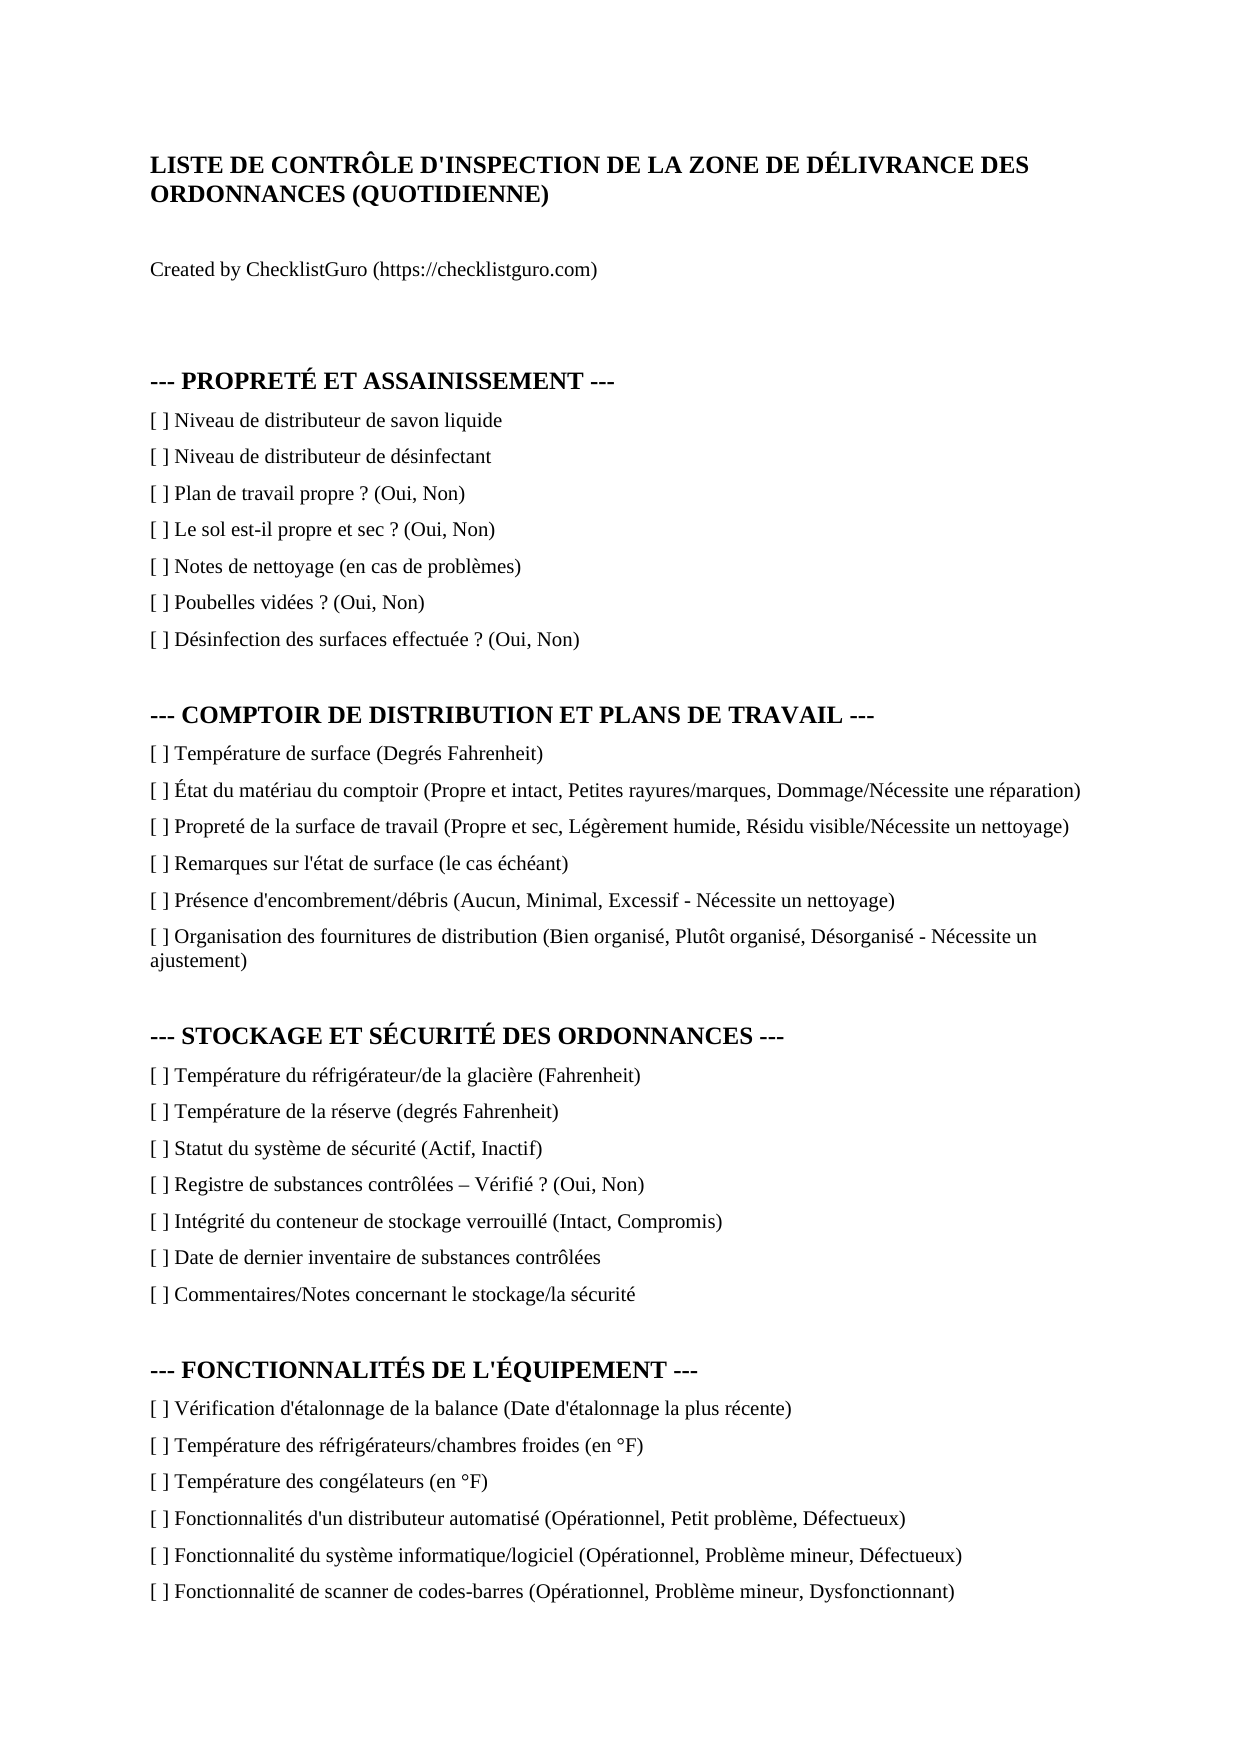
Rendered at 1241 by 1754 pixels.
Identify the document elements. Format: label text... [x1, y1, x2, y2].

text [ ] Désinfection des surfaces effectuée ? (Oui, Non) [150, 627, 1090, 651]
text --- COMPTOIR DE DISTRIBUTION ET PLANS DE TRAVAIL --- [150, 700, 1090, 729]
text [ ] Le sol est-il propre et sec ? (Oui, Non) [150, 517, 1090, 541]
text [ ] Registre de substances contrôlées – Vérifié ? (Oui, Non) [150, 1172, 1090, 1196]
text [ ] État du matériau du comptoir (Propre et intact, Petites rayures/marques, Dommage/Nécessite une réparation) [150, 778, 1090, 802]
text [ ] Température de la réserve (degrés Fahrenheit) [150, 1099, 1090, 1123]
text [ ] Température de surface (Degrés Fahrenheit) [150, 741, 1090, 765]
text [ ] Organisation des fournitures de distribution (Bien organisé, Plutôt organisé, Désorganisé - Nécessite un ajustement) [150, 924, 1090, 972]
text Created by ChecklistGuro (https://checklistguro.com) [150, 257, 1090, 281]
text [ ] Fonctionnalité de scanner de codes-barres (Opérationnel, Problème mineur, Dysfonctionnant) [150, 1579, 1090, 1603]
text [ ] Fonctionnalités d'un distributeur automatisé (Opérationnel, Petit problème, Défectueux) [150, 1506, 1090, 1530]
text [ ] Statut du système de sécurité (Actif, Inactif) [150, 1136, 1090, 1160]
text [ ] Niveau de distributeur de savon liquide [150, 407, 1090, 432]
text [ ] Vérification d'étalonnage de la balance (Date d'étalonnage la plus récente) [150, 1396, 1090, 1420]
text [ ] Présence d'encombrement/débris (Aucun, Minimal, Excessif - Nécessite un nettoyage) [150, 887, 1090, 912]
text [ ] Date de dernier inventaire de substances contrôlées [150, 1245, 1090, 1269]
text --- FONCTIONNALITÉS DE L'ÉQUIPEMENT --- [150, 1355, 1090, 1384]
text --- PROPRETÉ ET ASSAINISSEMENT --- [150, 366, 1090, 395]
text [ ] Commentaires/Notes concernant le stockage/la sécurité [150, 1282, 1090, 1306]
text --- STOCKAGE ET SÉCURITÉ DES ORDONNANCES --- [150, 1021, 1090, 1050]
text [ ] Température des réfrigérateurs/chambres froides (en °F) [150, 1433, 1090, 1457]
text [ ] Température des congélateurs (en °F) [150, 1469, 1090, 1493]
text [ ] Fonctionnalité du système informatique/logiciel (Opérationnel, Problème mineur, Défectueux) [150, 1542, 1090, 1567]
text [ ] Poubelles vidées ? (Oui, Non) [150, 590, 1090, 614]
text [ ] Plan de travail propre ? (Oui, Non) [150, 481, 1090, 505]
text LISTE DE CONTRÔLE D'INSPECTION DE LA ZONE DE DÉLIVRANCE DES ORDONNANCES (QUOTIDIENNE) [150, 150, 1090, 207]
text [ ] Intégrité du conteneur de stockage verrouillé (Intact, Compromis) [150, 1209, 1090, 1233]
text [ ] Remarques sur l'état de surface (le cas échéant) [150, 851, 1090, 875]
text [ ] Notes de nettoyage (en cas de problèmes) [150, 554, 1090, 578]
text [ ] Propreté de la surface de travail (Propre et sec, Légèrement humide, Résidu visible/Nécessite un nettoyage) [150, 814, 1090, 838]
text [ ] Niveau de distributeur de désinfectant [150, 444, 1090, 468]
text [ ] Température du réfrigérateur/de la glacière (Fahrenheit) [150, 1062, 1090, 1087]
